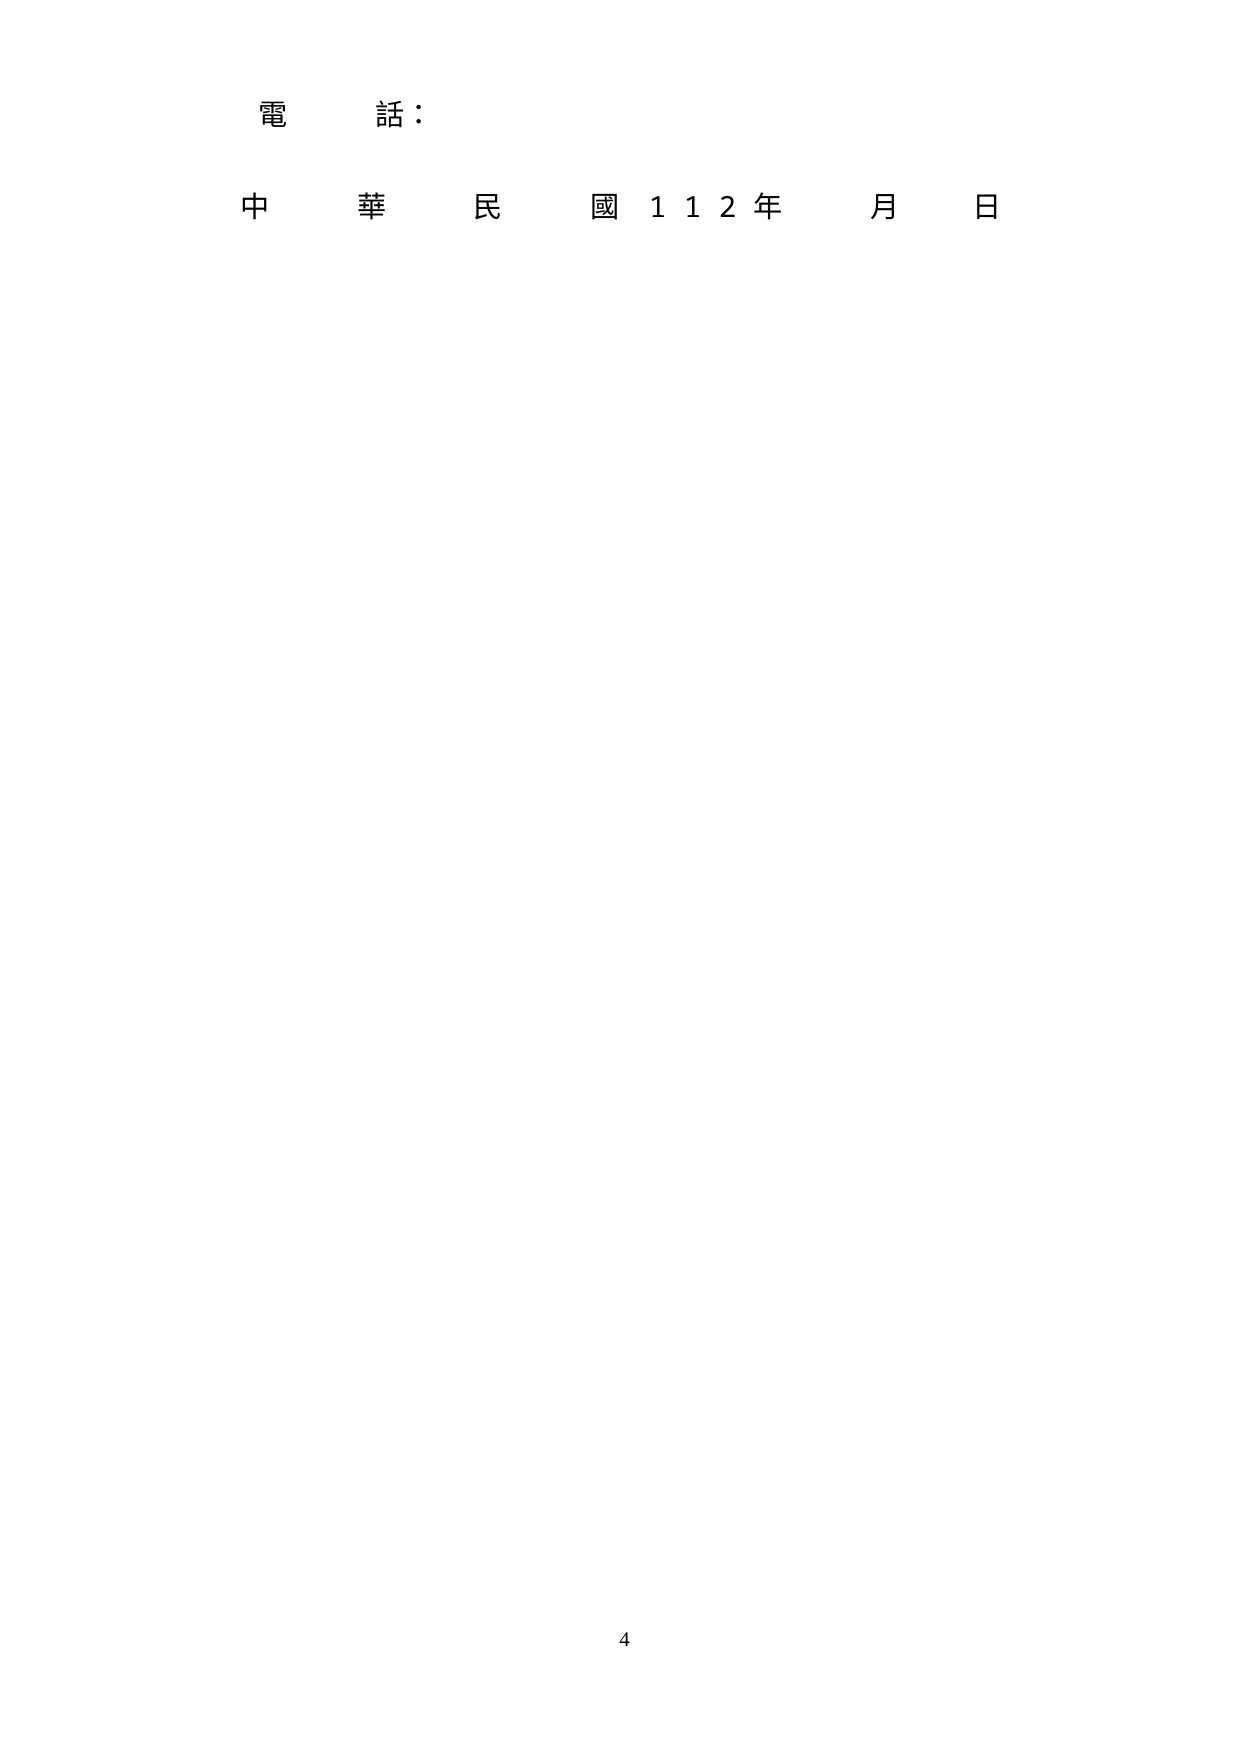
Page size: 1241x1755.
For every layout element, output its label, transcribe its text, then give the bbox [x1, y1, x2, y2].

text 電 話： [118, 89, 1142, 134]
text 中 華 民 國 1 1 2 年 月 日 [94, 180, 1142, 226]
